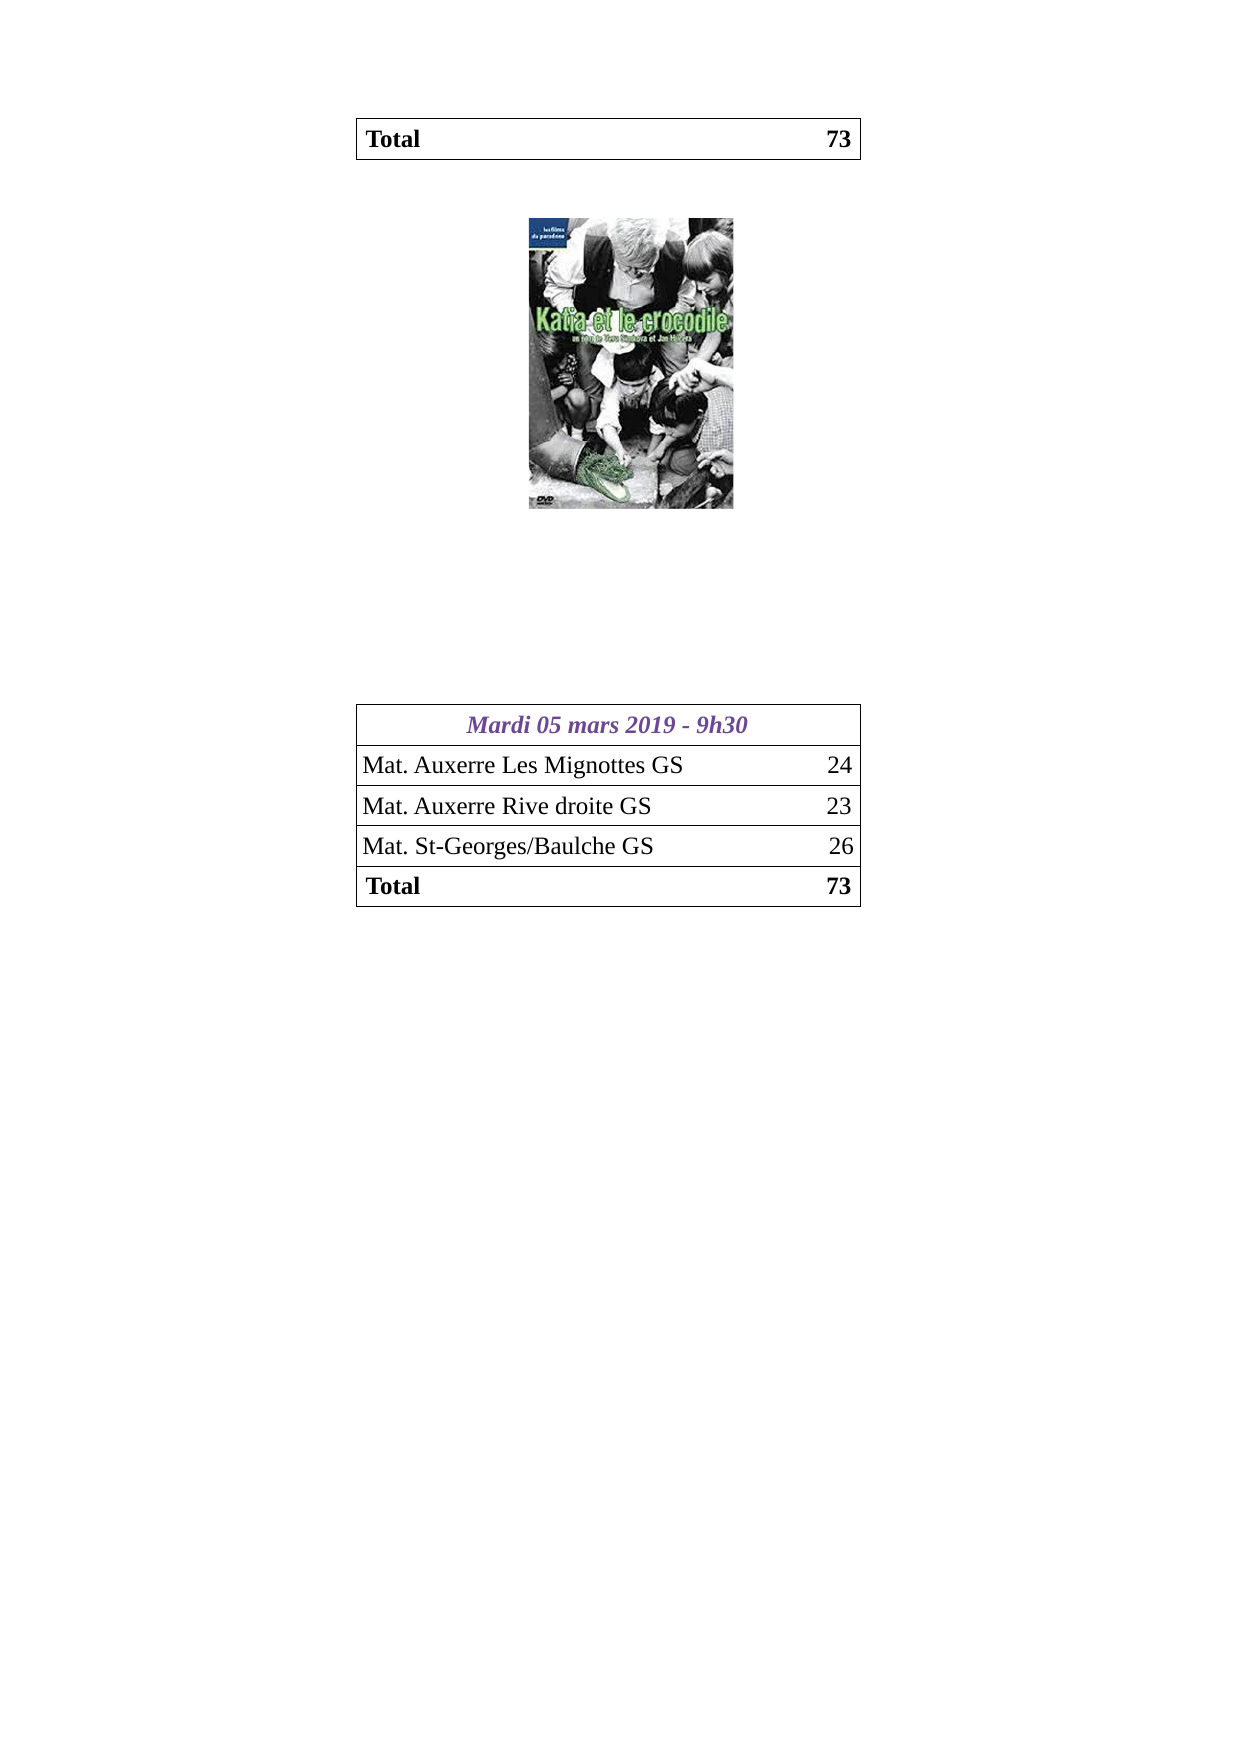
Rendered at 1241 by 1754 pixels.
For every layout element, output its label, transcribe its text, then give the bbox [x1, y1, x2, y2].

table_cell Mat. Auxerre Les Mignottes GS 24 [357, 746, 860, 785]
picture [528, 218, 734, 509]
table_cell Total 73 [357, 119, 860, 158]
table_cell Mat. St-Georges/Baulche GS 26 [357, 826, 860, 866]
table_header Mardi 05 mars 2019 - 9h30 [357, 705, 860, 745]
table_cell Mat. Auxerre Rive droite GS 23 [357, 786, 860, 825]
table_cell Total 73 [357, 867, 860, 906]
